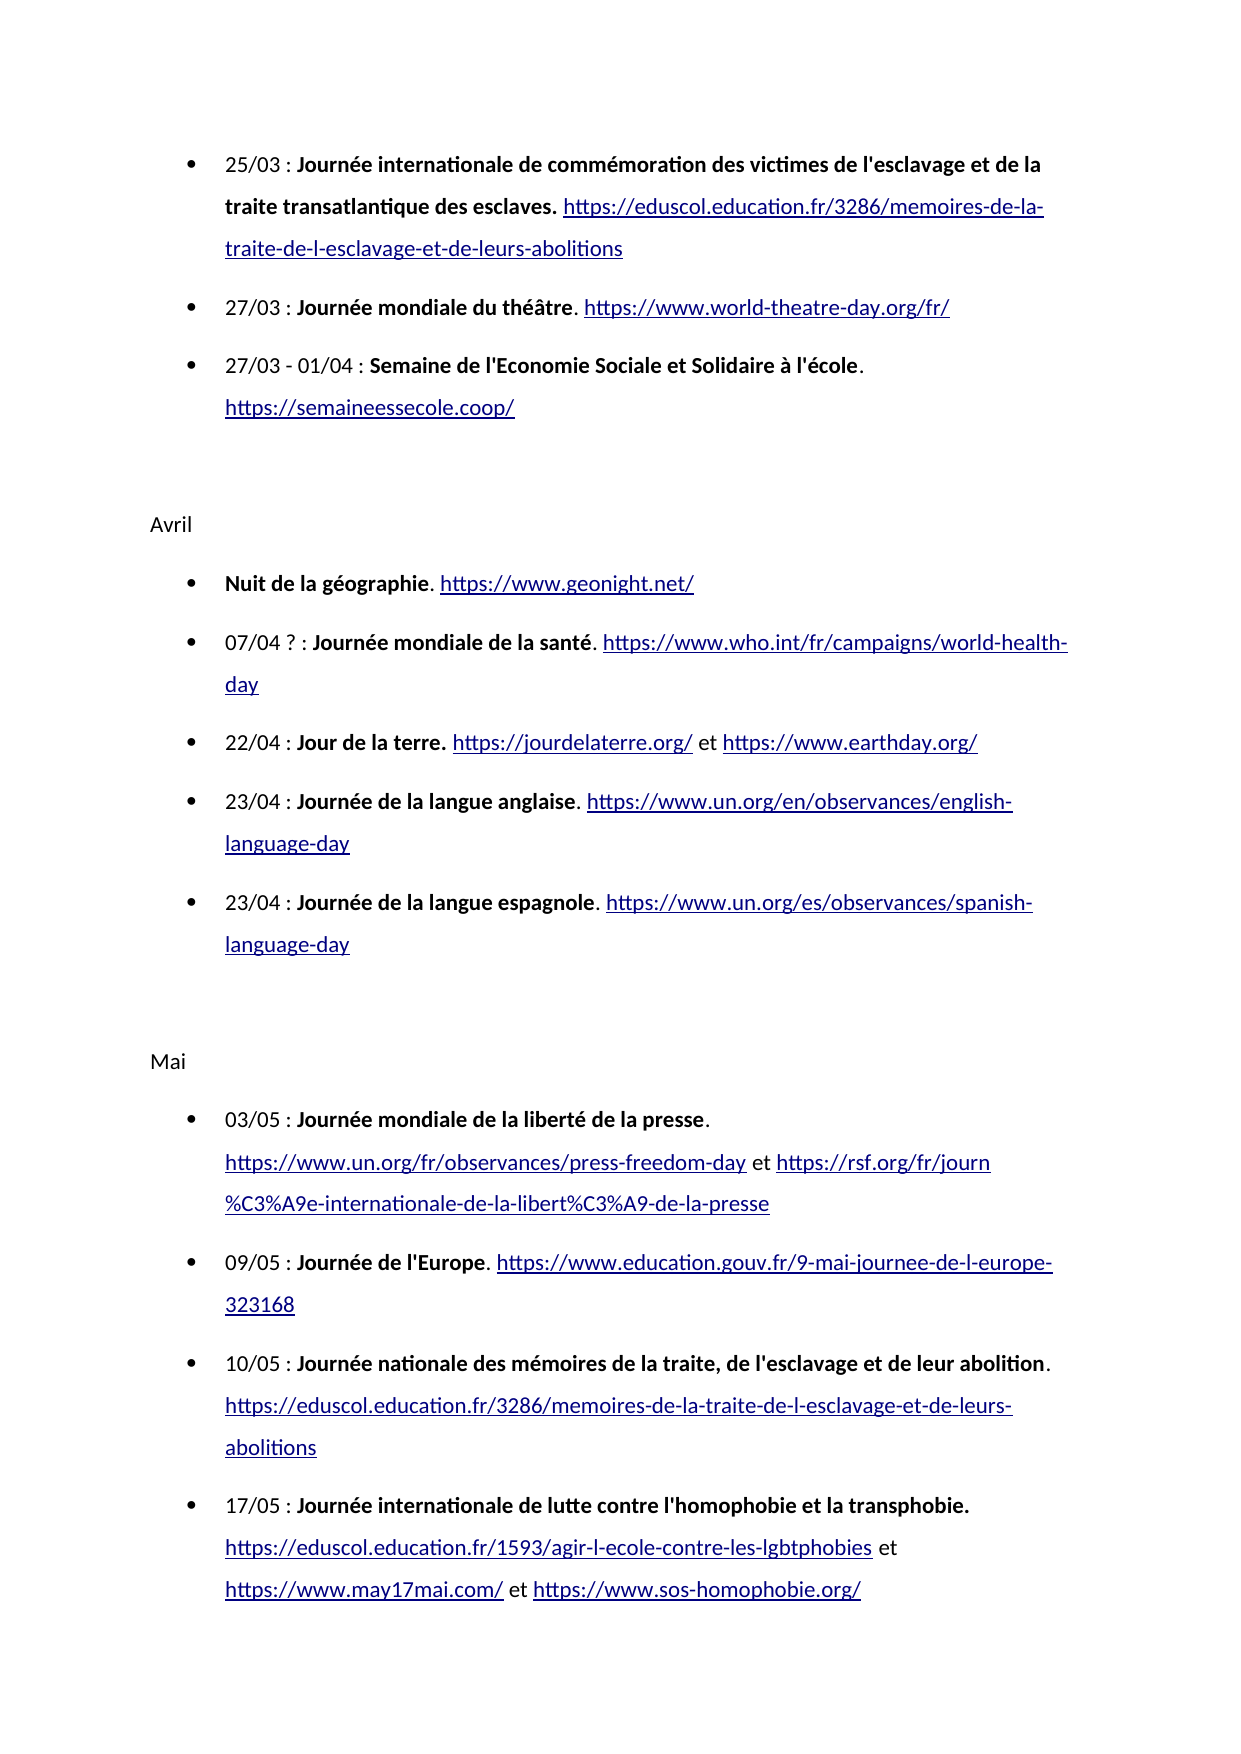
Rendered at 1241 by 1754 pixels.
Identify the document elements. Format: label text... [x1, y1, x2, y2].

list 10/05 : Journée nationale des mémoires de la traite, de l'esclavage et de leur abolition. https://eduscol.education.fr/3286/memoires-de-la-traite-de-l-esclavage-et-de-leurs-abolitions [187, 1349, 1090, 1461]
list 23/04 : Journée de la langue anglaise. https://www.un.org/en/observances/english-language-day [187, 787, 1090, 857]
list 27/03 : Journée mondiale du théâtre. https://www.world-theatre-day.org/fr/ [187, 293, 1090, 321]
text Mai [150, 1047, 1090, 1075]
list 07/04 ? : Journée mondiale de la santé. https://www.who.int/fr/campaigns/world-health-day [187, 628, 1090, 698]
list 25/03 : Journée internationale de commémoration des victimes de l'esclavage et de la traite transatlantique des esclaves. https://eduscol.education.fr/3286/memoires-de-la-traite-de-l-esclavage-et-de-leurs-abolitions [187, 150, 1090, 262]
list 03/05 : Journée mondiale de la liberté de la presse. https://www.un.org/fr/observances/press-freedom-day et https://rsf.org/fr/journ%C3%A9e-internationale-de-la-libert%C3%A9-de-la-presse [187, 1106, 1090, 1218]
list 23/04 : Journée de la langue espagnole. https://www.un.org/es/observances/spanish-language-day [187, 888, 1090, 958]
list 09/05 : Journée de l'Europe. https://www.education.gouv.fr/9-mai-journee-de-l-europe-323168 [187, 1248, 1090, 1318]
text Avril [150, 511, 1090, 538]
list Nuit de la géographie. https://www.geonight.net/ [187, 569, 1090, 597]
list 17/05 : Journée internationale de lutte contre l'homophobie et la transphobie. https://eduscol.education.fr/1593/agir-l-ecole-contre-les-lgbtphobies et https://www.may17mai.com/ et https://www.sos-homophobie.org/ [187, 1491, 1090, 1603]
list 27/03 - 01/04 : Semaine de l'Economie Sociale et Solidaire à l'école. https://semaineessecole.coop/ [187, 351, 1090, 421]
list 22/04 : Jour de la terre. https://jourdelaterre.org/ et https://www.earthday.org/ [187, 728, 1090, 756]
